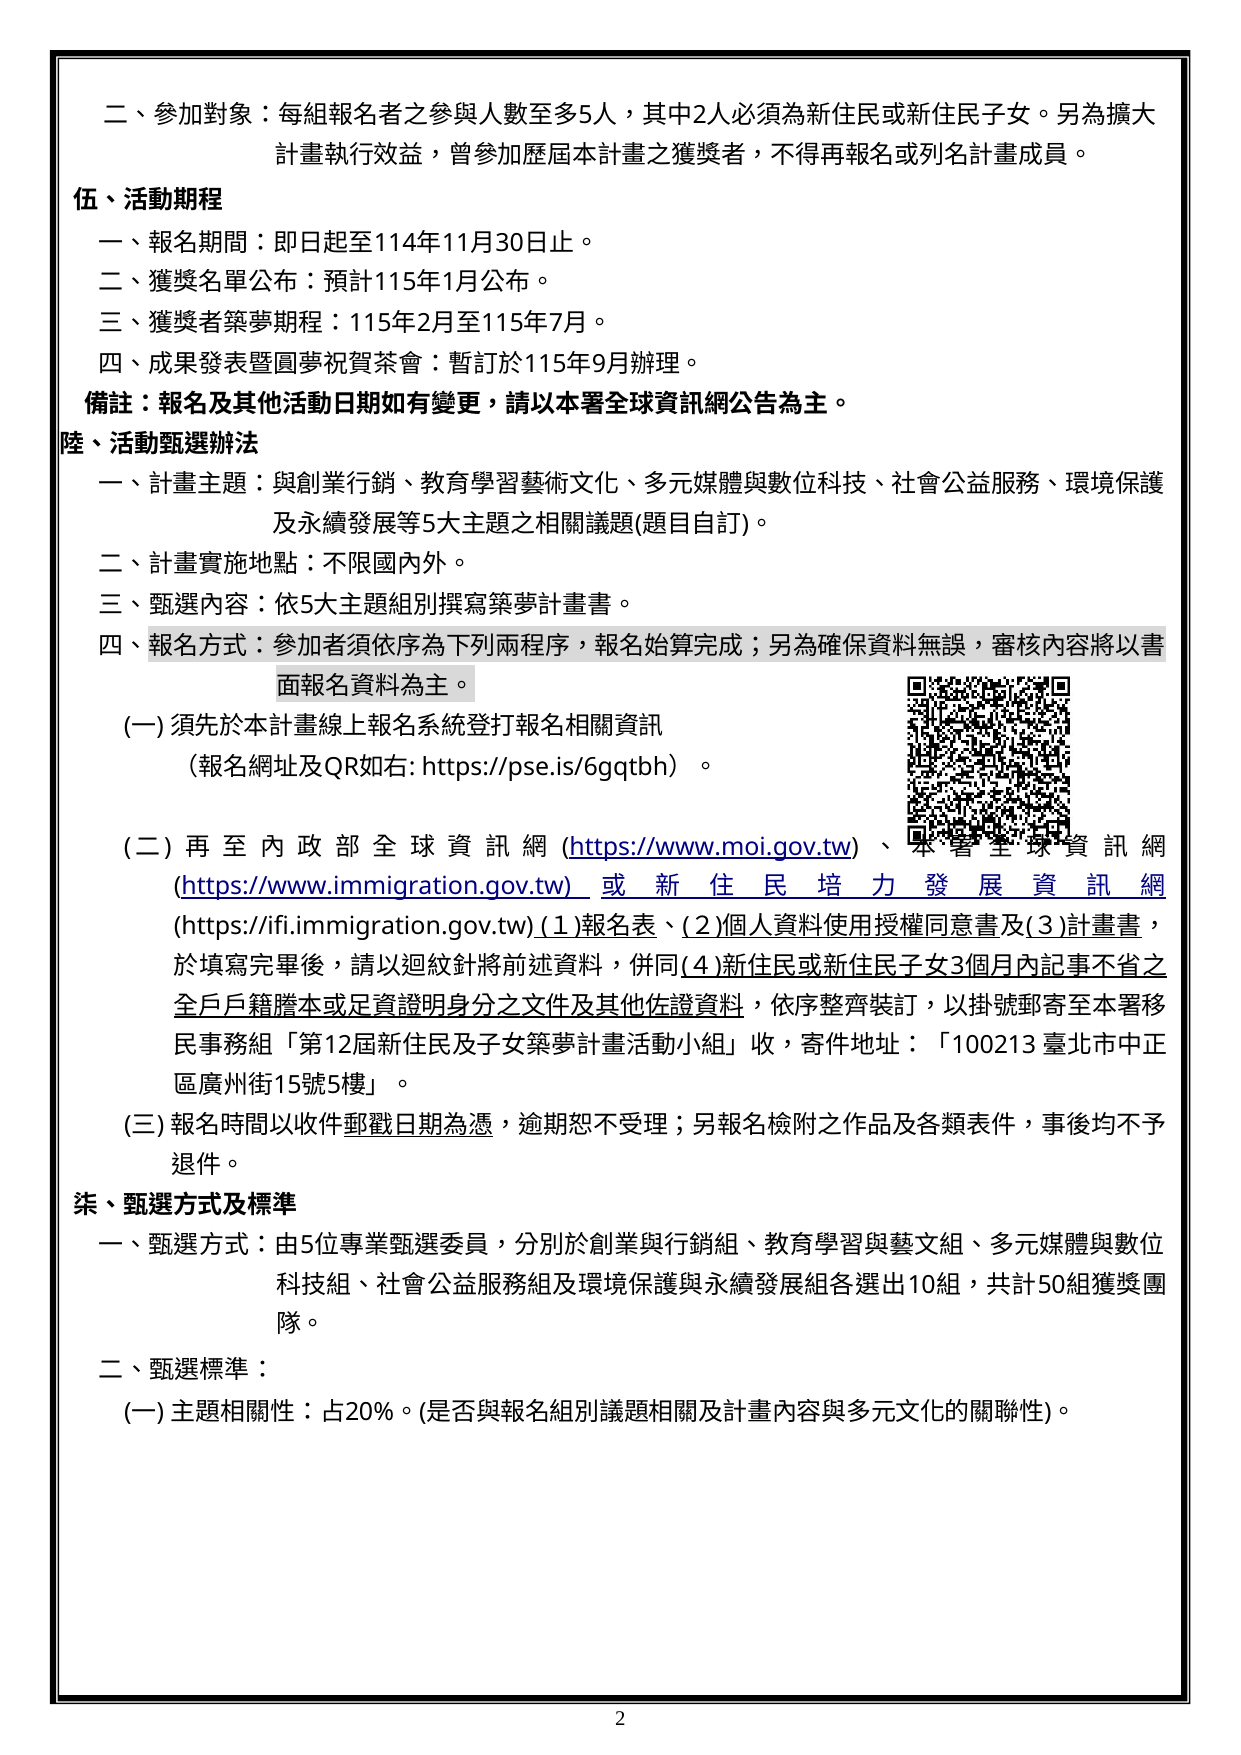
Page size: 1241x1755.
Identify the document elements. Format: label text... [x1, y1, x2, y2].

text (一) 主題相關性：占20%。(是否與報名組別議題相關及計畫內容與多元文化的關聯性)。 [124, 1391, 1181, 1428]
text （報名網址及QR如右: https://pse.is/6gqtbh）。 [174, 746, 898, 782]
text 四、報名方式：參加者須依序為下列兩程序，報名始算完成；另為確保資料無誤，審核內容將以書 面報名資料為主。 [98, 626, 1168, 702]
subtitle 伍、活動期程 [74, 174, 1181, 217]
text 一、計畫主題：與創業行銷、教育學習藝術文化、多元媒體與數位科技、社會公益服務、環境保護及永續發展等5大主題之相關議題(題目自訂)。 [98, 464, 1167, 540]
text 二、計畫實施地點：不限國內外。 [99, 544, 1181, 580]
text (一) 須先於本計畫線上報名系統登打報名相關資訊 [124, 705, 898, 742]
text 二、甄選標準： [99, 1344, 1181, 1387]
text [1080, 746, 1181, 782]
text 三、獲獎者築夢期程：115年2月至115年7月。 [99, 302, 1181, 338]
text [1080, 705, 1181, 742]
text 三、甄選內容：依5大主題組別撰寫築夢計畫書。 [99, 585, 1181, 621]
text 一、甄選方式：由5位專業甄選委員，分別於創業與行銷組、教育學習與藝文組、多元媒體與數位科技組、社會公益服務組及環境保護與永續發展組各選出10組，共計50組獲獎團隊。 [98, 1224, 1167, 1340]
subtitle 柒、甄選方式及標準 [74, 1184, 1181, 1220]
text (二) 再 至 內 政 部 全 球 資 訊 網 (https://www.moi.gov.tw) 、 本 署 全 球 資 訊 網 (https://www.immigration.gov.tw) 或 新 住 民 培 力 發 展 資 訊 網 (https://ifi.immigration.gov.tw) (１)報名表、(２)個人資料使用授權同意書及(３)計畫書，於填寫完畢後，請以迴紋針將前述資料，併同(４)新住民或新住民子女3個月內記事不省之 全戶戶籍謄本或足資證明身分之文件及其他佐證資料，依序整齊裝訂，以掛號郵寄至本署移民事務組「第12屆新住民及子女築夢計畫活動小組」收，寄件地址：「100213 臺北市中正區廣州街15號5樓」。 [124, 826, 1167, 1101]
subtitle 備註：報名及其他活動日期如有變更，請以本署全球資訊網公告為主。陸、活動甄選辦法 [60, 384, 874, 460]
text 四、成果發表暨圓夢祝賀茶會：暫訂於115年9月辦理。 [99, 343, 1181, 379]
text 一、報名期間：即日起至114年11月30日止。二、獲獎名單公布：預計115年1月公布。 [98, 222, 604, 298]
text (三) 報名時間以收件郵戳日期為憑，逾期恕不受理；另報名檢附之作品及各類表件，事後均不予退件。 [124, 1104, 1167, 1181]
text 二、參加對象：每組報名者之參與人數至多5人，其中2人必須為新住民或新住民子女。另為擴大計畫執行效益，曾參加歷屆本計畫之獲獎者，不得再報名或列名計畫成員。 [103, 94, 1167, 171]
